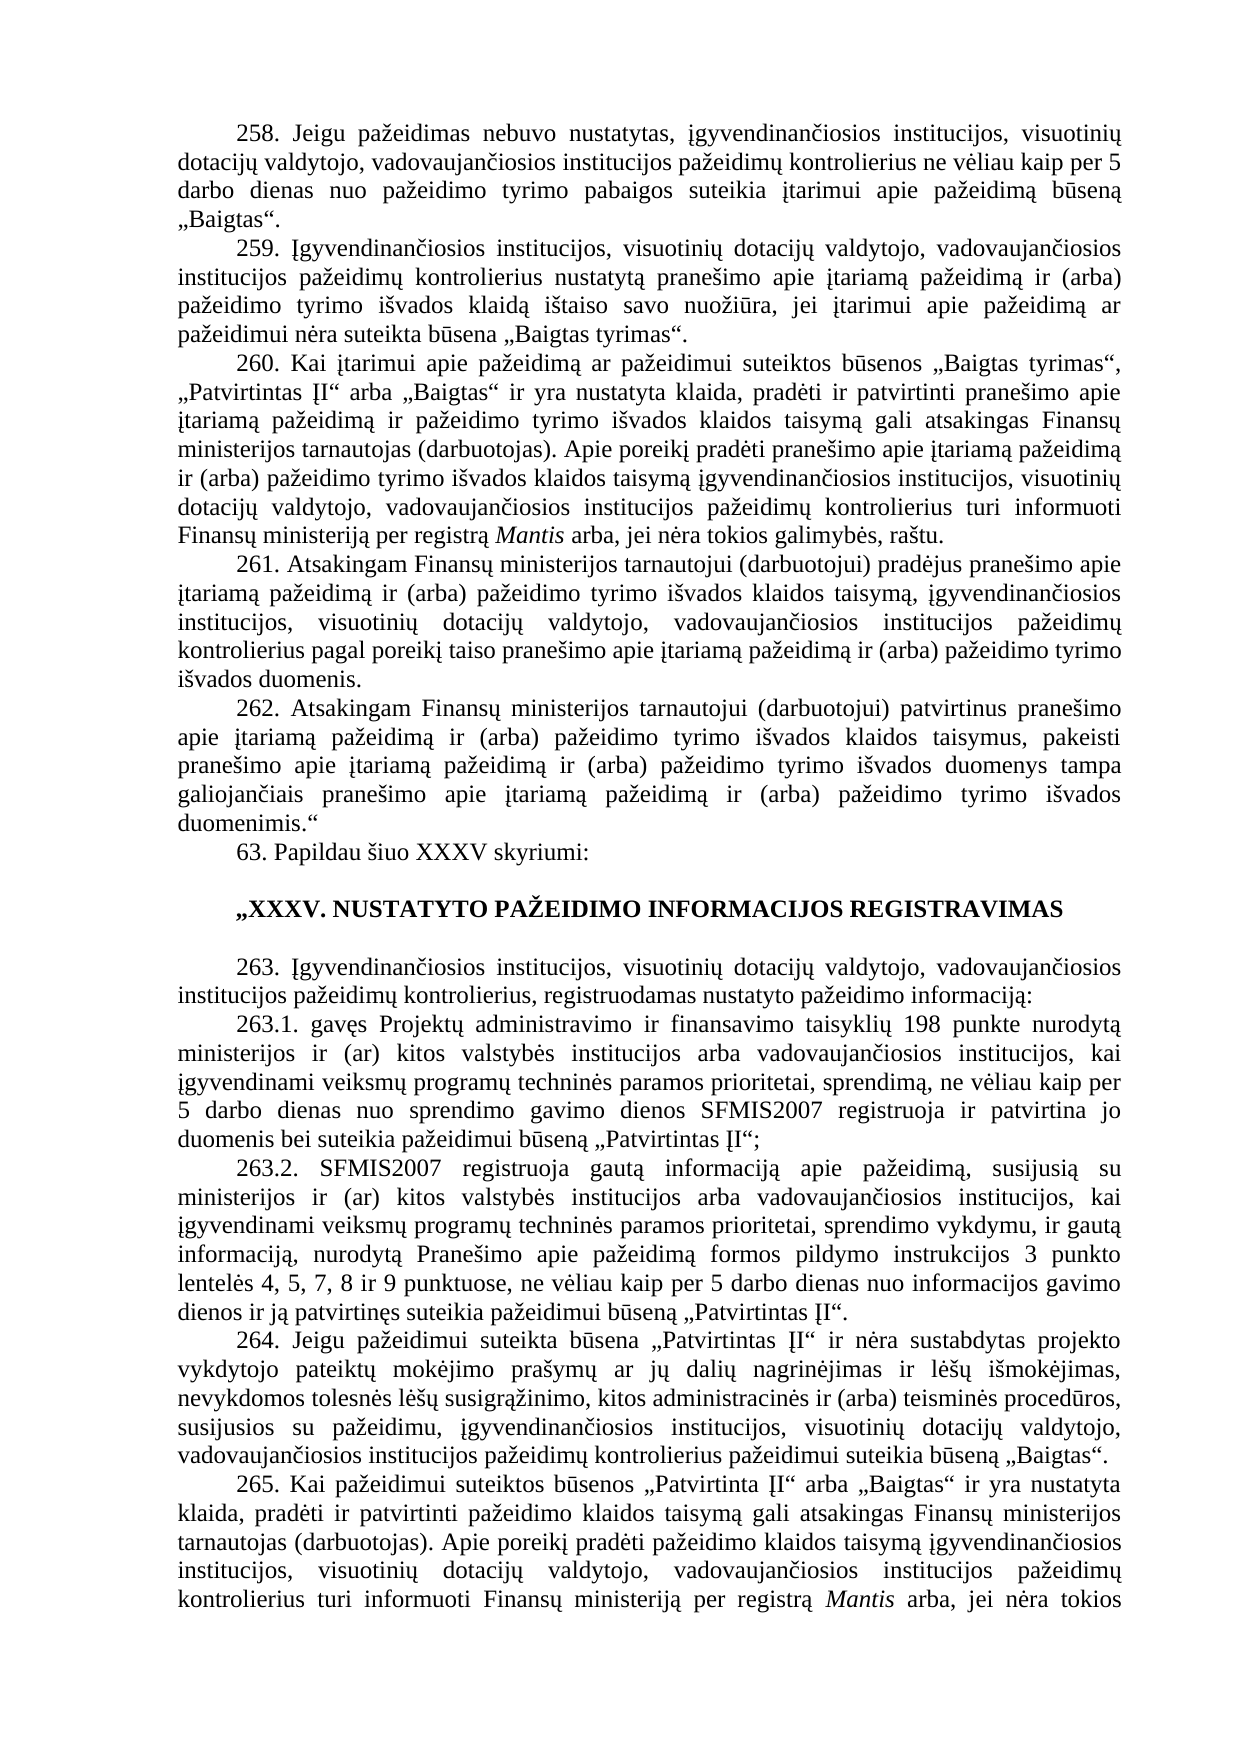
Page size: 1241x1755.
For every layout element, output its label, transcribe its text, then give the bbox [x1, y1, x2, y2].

text 265. Kai pažeidimui suteiktos būsenos „Patvirtinta ĮI“ arba „Baigtas“ ir yra nustatyta klaida, pradėti ir patvirtinti pažeidimo klaidos taisymą gali atsakingas Finansų ministerijos tarnautojas (darbuotojas). Apie poreikį pradėti pažeidimo klaidos taisymą įgyvendinančiosios institucijos, visuotinių dotacijų valdytojo, vadovaujančiosios institucijos pažeidimų kontrolierius turi informuoti Finansų ministeriją per registrą Mantis arba, jei nėra tokios [177, 1469, 1122, 1613]
text 263.1. gavęs Projektų administravimo ir finansavimo taisyklių 198 punkte nurodytą ministerijos ir (ar) kitos valstybės institucijos arba vadovaujančiosios institucijos, kai įgyvendinami veiksmų programų techninės paramos prioritetai, sprendimą, ne vėliau kaip per 5 darbo dienas nuo sprendimo gavimo dienos SFMIS2007 registruoja ir patvirtina jo duomenis bei suteikia pažeidimui būseną „Patvirtintas ĮI“; [177, 1009, 1122, 1153]
text 260. Kai įtarimui apie pažeidimą ar pažeidimui suteiktos būsenos „Baigtas tyrimas“, „Patvirtintas ĮI“ arba „Baigtas“ ir yra nustatyta klaida, pradėti ir patvirtinti pranešimo apie įtariamą pažeidimą ir pažeidimo tyrimo išvados klaidos taisymą gali atsakingas Finansų ministerijos tarnautojas (darbuotojas). Apie poreikį pradėti pranešimo apie įtariamą pažeidimą ir (arba) pažeidimo tyrimo išvados klaidos taisymą įgyvendinančiosios institucijos, visuotinių dotacijų valdytojo, vadovaujančiosios institucijos pažeidimų kontrolierius turi informuoti Finansų ministeriją per registrą Mantis arba, jei nėra tokios galimybės, raštu. [177, 348, 1122, 549]
text 261. Atsakingam Finansų ministerijos tarnautojui (darbuotojui) pradėjus pranešimo apie įtariamą pažeidimą ir (arba) pažeidimo tyrimo išvados klaidos taisymą, įgyvendinančiosios institucijos, visuotinių dotacijų valdytojo, vadovaujančiosios institucijos pažeidimų kontrolierius pagal poreikį taiso pranešimo apie įtariamą pažeidimą ir (arba) pažeidimo tyrimo išvados duomenis. [177, 549, 1122, 693]
text „XXXV. NUSTATYTO PAŽEIDIMO INFORMACIJOS REGISTRAVIMAS [177, 894, 1122, 923]
text 262. Atsakingam Finansų ministerijos tarnautojui (darbuotojui) patvirtinus pranešimo apie įtariamą pažeidimą ir (arba) pažeidimo tyrimo išvados klaidos taisymus, pakeisti pranešimo apie įtariamą pažeidimą ir (arba) pažeidimo tyrimo išvados duomenys tampa galiojančiais pranešimo apie įtariamą pažeidimą ir (arba) pažeidimo tyrimo išvados duomenimis.“ [177, 693, 1122, 837]
text 258. Jeigu pažeidimas nebuvo nustatytas, įgyvendinančiosios institucijos, visuotinių dotacijų valdytojo, vadovaujančiosios institucijos pažeidimų kontrolierius ne vėliau kaip per 5 darbo dienas nuo pažeidimo tyrimo pabaigos suteikia įtarimui apie pažeidimą būseną „Baigtas“. [177, 118, 1122, 233]
text 259. Įgyvendinančiosios institucijos, visuotinių dotacijų valdytojo, vadovaujančiosios institucijos pažeidimų kontrolierius nustatytą pranešimo apie įtariamą pažeidimą ir (arba) pažeidimo tyrimo išvados klaidą ištaiso savo nuožiūra, jei įtarimui apie pažeidimą ar pažeidimui nėra suteikta būsena „Baigtas tyrimas“. [177, 233, 1122, 348]
text 63. Papildau šiuo XXXV skyriumi: [177, 837, 1122, 866]
text 263. Įgyvendinančiosios institucijos, visuotinių dotacijų valdytojo, vadovaujančiosios institucijos pažeidimų kontrolierius, registruodamas nustatyto pažeidimo informaciją: [177, 952, 1122, 1009]
text 264. Jeigu pažeidimui suteikta būsena „Patvirtintas ĮI“ ir nėra sustabdytas projekto vykdytojo pateiktų mokėjimo prašymų ar jų dalių nagrinėjimas ir lėšų išmokėjimas, nevykdomos tolesnės lėšų susigrąžinimo, kitos administracinės ir (arba) teisminės procedūros, susijusios su pažeidimu, įgyvendinančiosios institucijos, visuotinių dotacijų valdytojo, vadovaujančiosios institucijos pažeidimų kontrolierius pažeidimui suteikia būseną „Baigtas“. [177, 1326, 1122, 1469]
text 263.2. SFMIS2007 registruoja gautą informaciją apie pažeidimą, susijusią su ministerijos ir (ar) kitos valstybės institucijos arba vadovaujančiosios institucijos, kai įgyvendinami veiksmų programų techninės paramos prioritetai, sprendimo vykdymu, ir gautą informaciją, nurodytą Pranešimo apie pažeidimą formos pildymo instrukcijos 3 punkto lentelės 4, 5, 7, 8 ir 9 punktuose, ne vėliau kaip per 5 darbo dienas nuo informacijos gavimo dienos ir ją patvirtinęs suteikia pažeidimui būseną „Patvirtintas ĮI“. [177, 1153, 1122, 1326]
